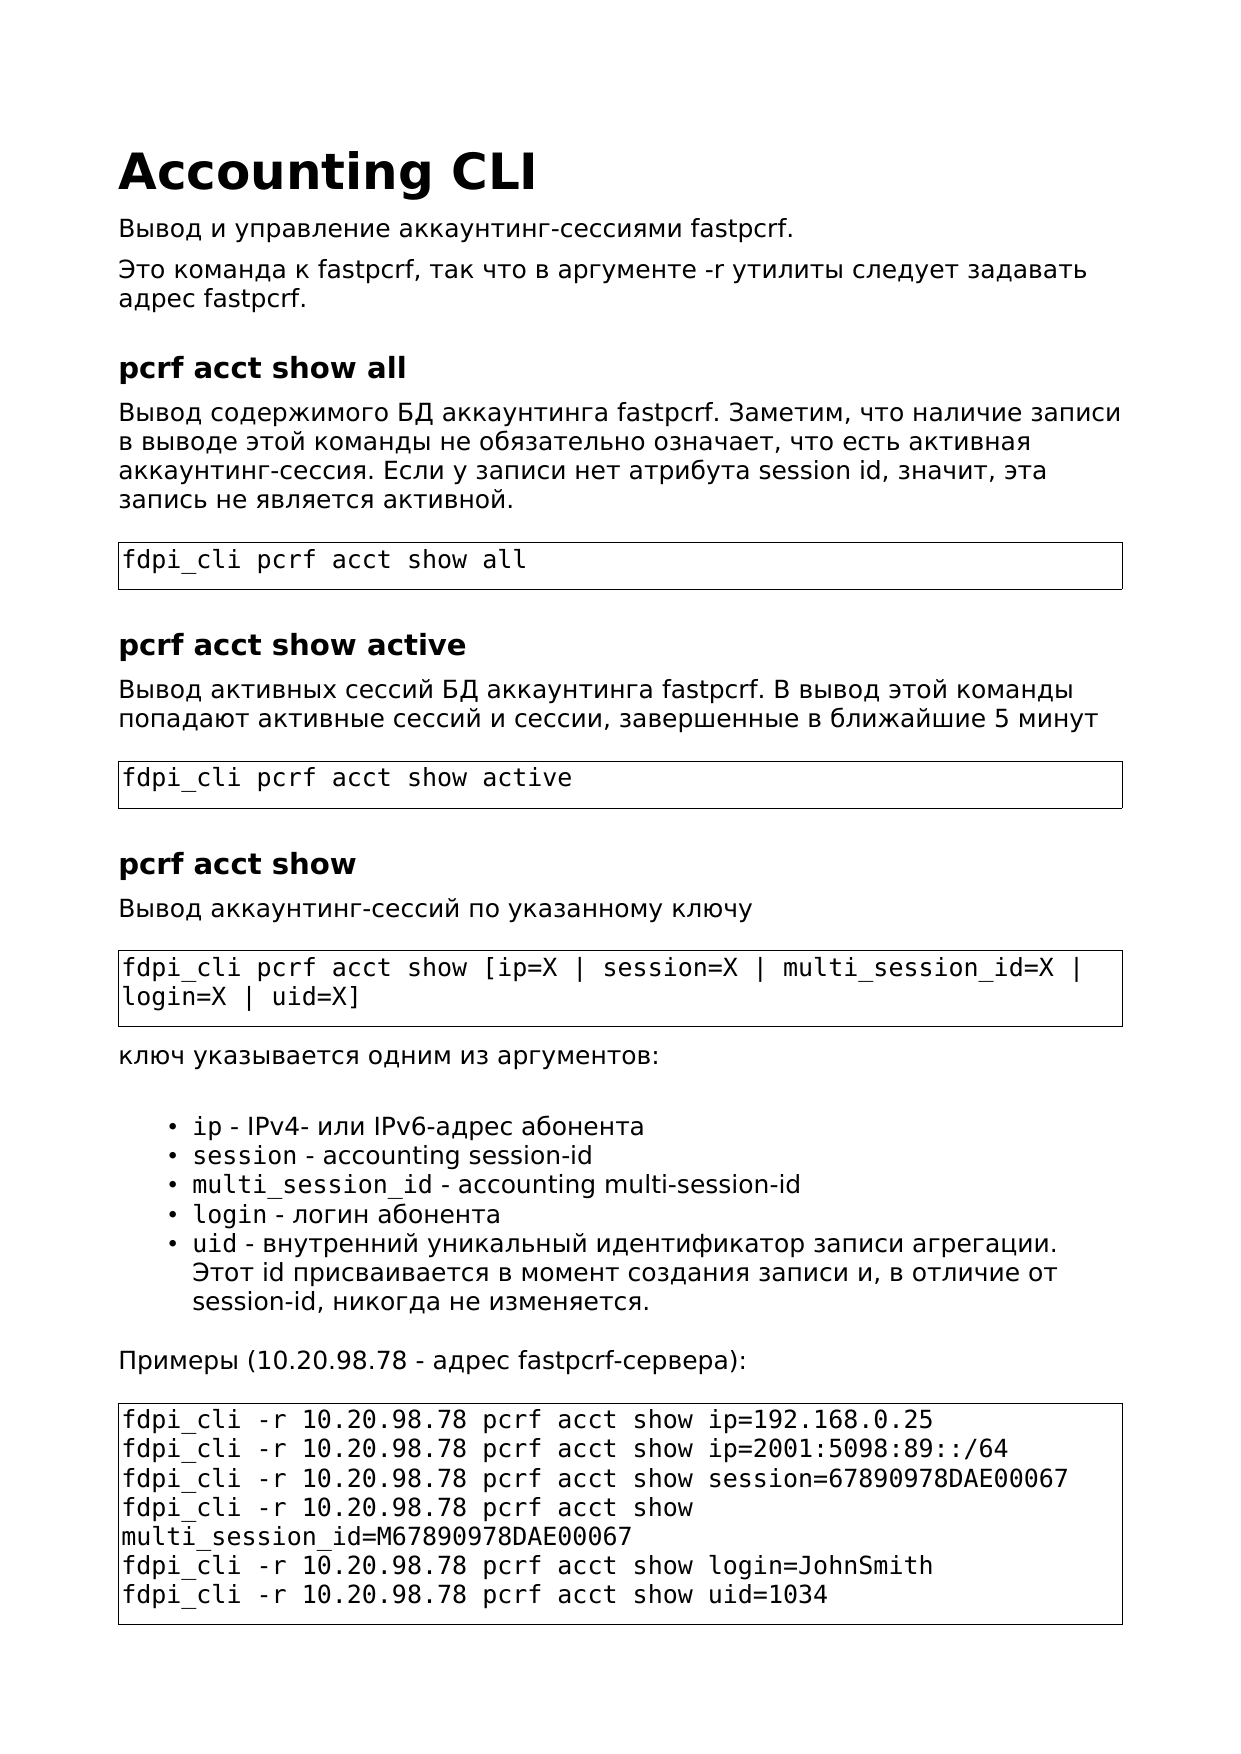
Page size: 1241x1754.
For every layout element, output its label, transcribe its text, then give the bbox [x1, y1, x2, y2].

text Это команда к fastpcrf, так что в аргументе -r утилиты следует задавать адрес fastpcrf. [118, 256, 1122, 314]
subtitle pcrf acct show [118, 847, 1122, 881]
text Вывод и управление аккаунтинг-сессиями fastpcrf. [118, 214, 1122, 243]
subtitle pcrf acct show active [118, 628, 1122, 662]
text Вывод активных сессий БД аккаунтинга fastpcrf. В вывод этой команды попадают активные сессий и сессии, завершенные в ближайшие 5 минут [118, 675, 1122, 733]
subtitle pcrf acct show all [118, 351, 1122, 385]
text Примеры (10.20.98.78 - адрес fastpcrf-сервера): [118, 1346, 1122, 1375]
list session - accounting session-id [177, 1142, 1122, 1171]
table_header fdpi_cli pcrf acct show all [119, 543, 1122, 589]
table_header fdpi_cli pcrf acct show active [119, 762, 1122, 807]
table_header fdpi_cli pcrf acct show [ip=X | session=X | multi_session_id=X | login=X | uid=X] [119, 951, 1122, 1026]
list login - логин абонента [177, 1200, 1122, 1229]
text Вывод аккаунтинг-сессий по указанному ключу [118, 894, 1122, 923]
table_header fdpi_cli -r 10.20.98.78 pcrf acct show ip=192.168.0.25 fdpi_cli -r 10.20.98.78 pcrf acct show ip=2001:5098:89::/64 fdpi_cli -r 10.20.98.78 pcrf acct show session=67890978DAE00067 fdpi_cli -r 10.20.98.78 pcrf acct show multi_session_id=M67890978DAE00067 fdpi_cli -r 10.20.98.78 pcrf acct show login=JohnSmith fdpi_cli -r 10.20.98.78 pcrf acct show uid=1034 [119, 1404, 1122, 1624]
text ключ указывается одним из аргументов: [118, 1041, 1122, 1070]
subtitle Accounting CLI [118, 143, 1122, 201]
text Вывод содержимого БД аккаунтинга fastpcrf. Заметим, что наличие записи в выводе этой команды не обязательно означает, что есть активная аккаунтинг-сессия. Если у записи нет атрибута session id, значит, эта запись не является активной. [118, 398, 1122, 514]
list multi_session_id - accounting multi-session-id [177, 1171, 1122, 1200]
list ip - IPv4- или IPv6-адрес абонента [177, 1112, 1122, 1142]
list uid - внутренний уникальный идентификатор записи агрегации. Этот id присваивается в момент создания записи и, в отличие от session-id, никогда не изменяется. [177, 1229, 1122, 1317]
